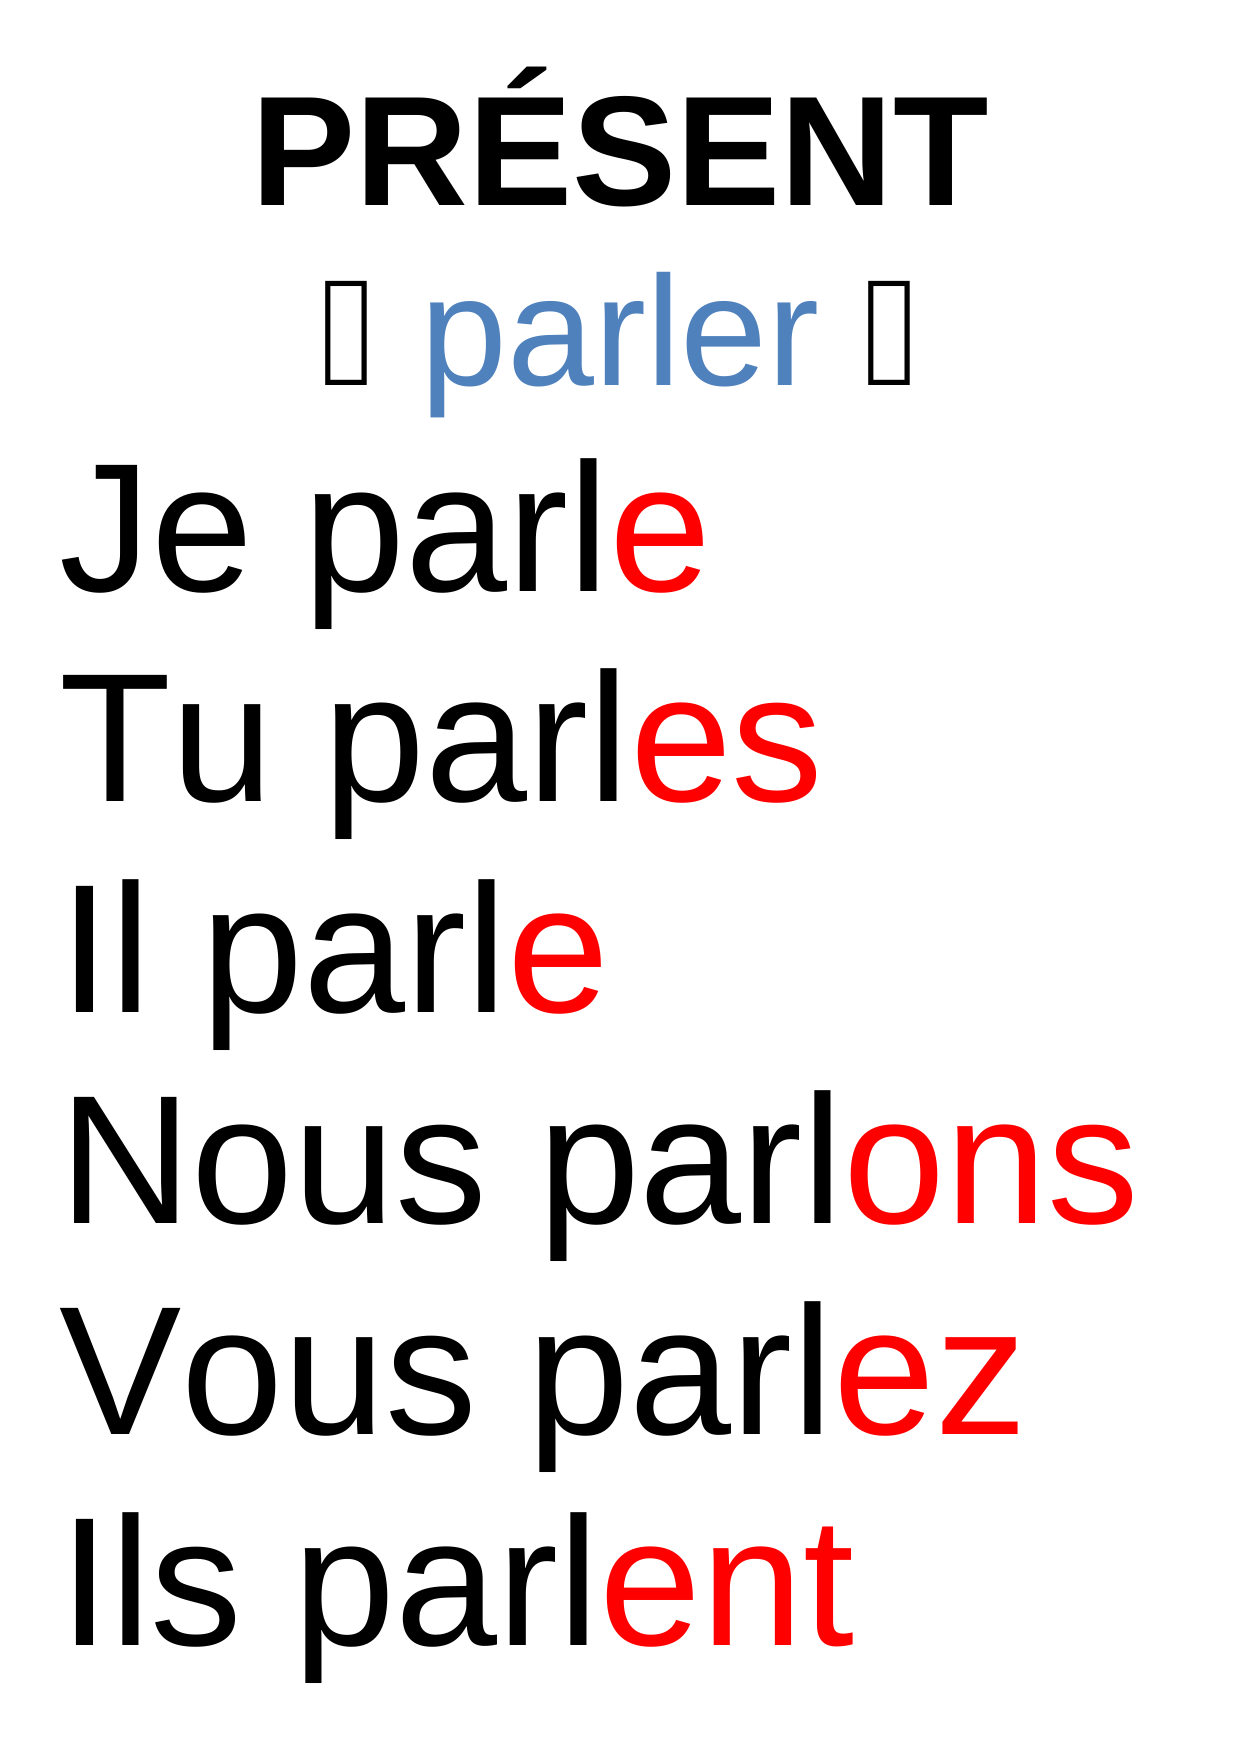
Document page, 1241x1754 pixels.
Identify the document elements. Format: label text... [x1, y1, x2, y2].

text Il parle [59, 841, 1181, 1052]
text Vous parlez [59, 1262, 1181, 1473]
text  parler  [59, 239, 1181, 419]
text PRÉSENT [59, 59, 1181, 239]
subtitle Tu parles [59, 630, 1181, 841]
subtitle Nous parlons [59, 1052, 1181, 1262]
text Ils parlent [59, 1473, 1181, 1684]
text Je parle [59, 419, 1181, 630]
